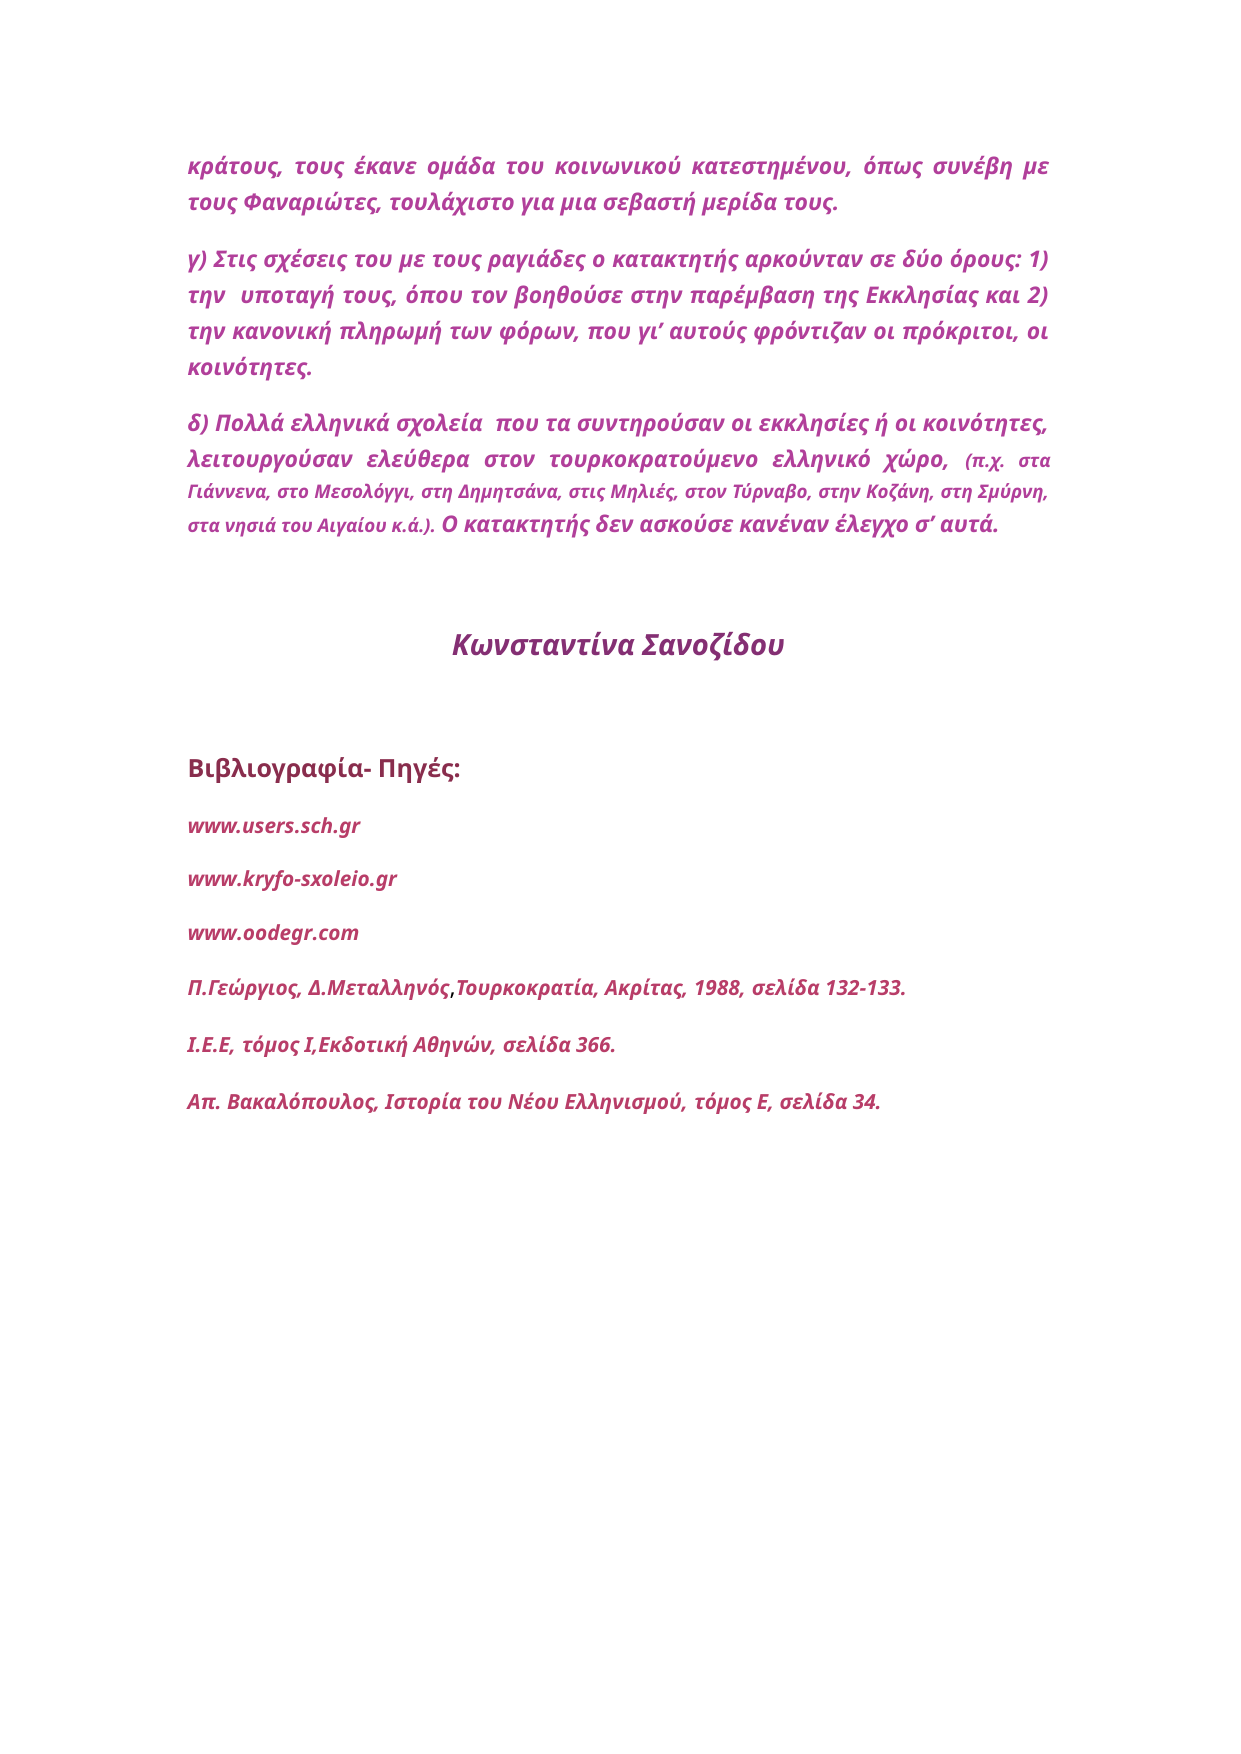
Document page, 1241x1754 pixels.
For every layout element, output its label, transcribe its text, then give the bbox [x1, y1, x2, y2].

text Απ. Βακαλόπουλος, Ιστορία του Νέου Ελληνισμού, τόμος Ε, σελίδα 34. [187, 1085, 1053, 1116]
text γ) Στις σχέσεις του με τους ραγιάδες ο κατακτητής αρκούνταν σε δύο όρους: 1) την υποταγή τους, όπου τον βοηθούσε στην παρέμβαση της Εκκλησίας και 2) την κανονική πληρωμή των φόρων, που γι’ αυτούς φρόντιζαν οι πρόκριτοι, οι κοινότητες. [187, 243, 1053, 382]
text www.users.sch.gr [187, 811, 1053, 839]
text Βιβλιογραφία- Πηγές: [187, 751, 1053, 785]
text Κωνσταντίνα Σανοζίδου [187, 624, 1053, 664]
text δ) Πολλά ελληνικά σχολεία που τα συντηρούσαν οι εκκλησίες ή οι κοινότητες, λειτουργούσαν ελεύθερα στον τουρκοκρατούμενο ελληνικό χώρο, (π.χ. στα Γιάννενα, στο Μεσολόγγι, στη Δημητσάνα, στις Μηλιές, στον Τύρναβο, στην Κοζάνη, στη Σμύρνη, στα νησιά του Αιγαίου κ.ά.). Ο κατακτητής δεν ασκούσε κανέναν έλεγχο σ’ αυτά. [187, 407, 1053, 540]
text Ι.Ε.Ε, τόμος Ι,Εκδοτική Αθηνών, σελίδα 366. [187, 1028, 1053, 1059]
text www.kryfo-sxoleio.gr [187, 864, 1053, 893]
text κράτους, τους έκανε ομάδα του κοινωνικού κατεστημένου, όπως συνέβη με τους Φαναριώτες, τουλάχιστο για μια σεβαστή μερίδα τους. [187, 150, 1053, 217]
text Π.Γεώργιος, Δ.Μεταλληνός,Τουρκοκρατία, Ακρίτας, 1988, σελίδα 132-133. [187, 971, 1053, 1003]
text www.oodegr.com [187, 918, 1053, 946]
